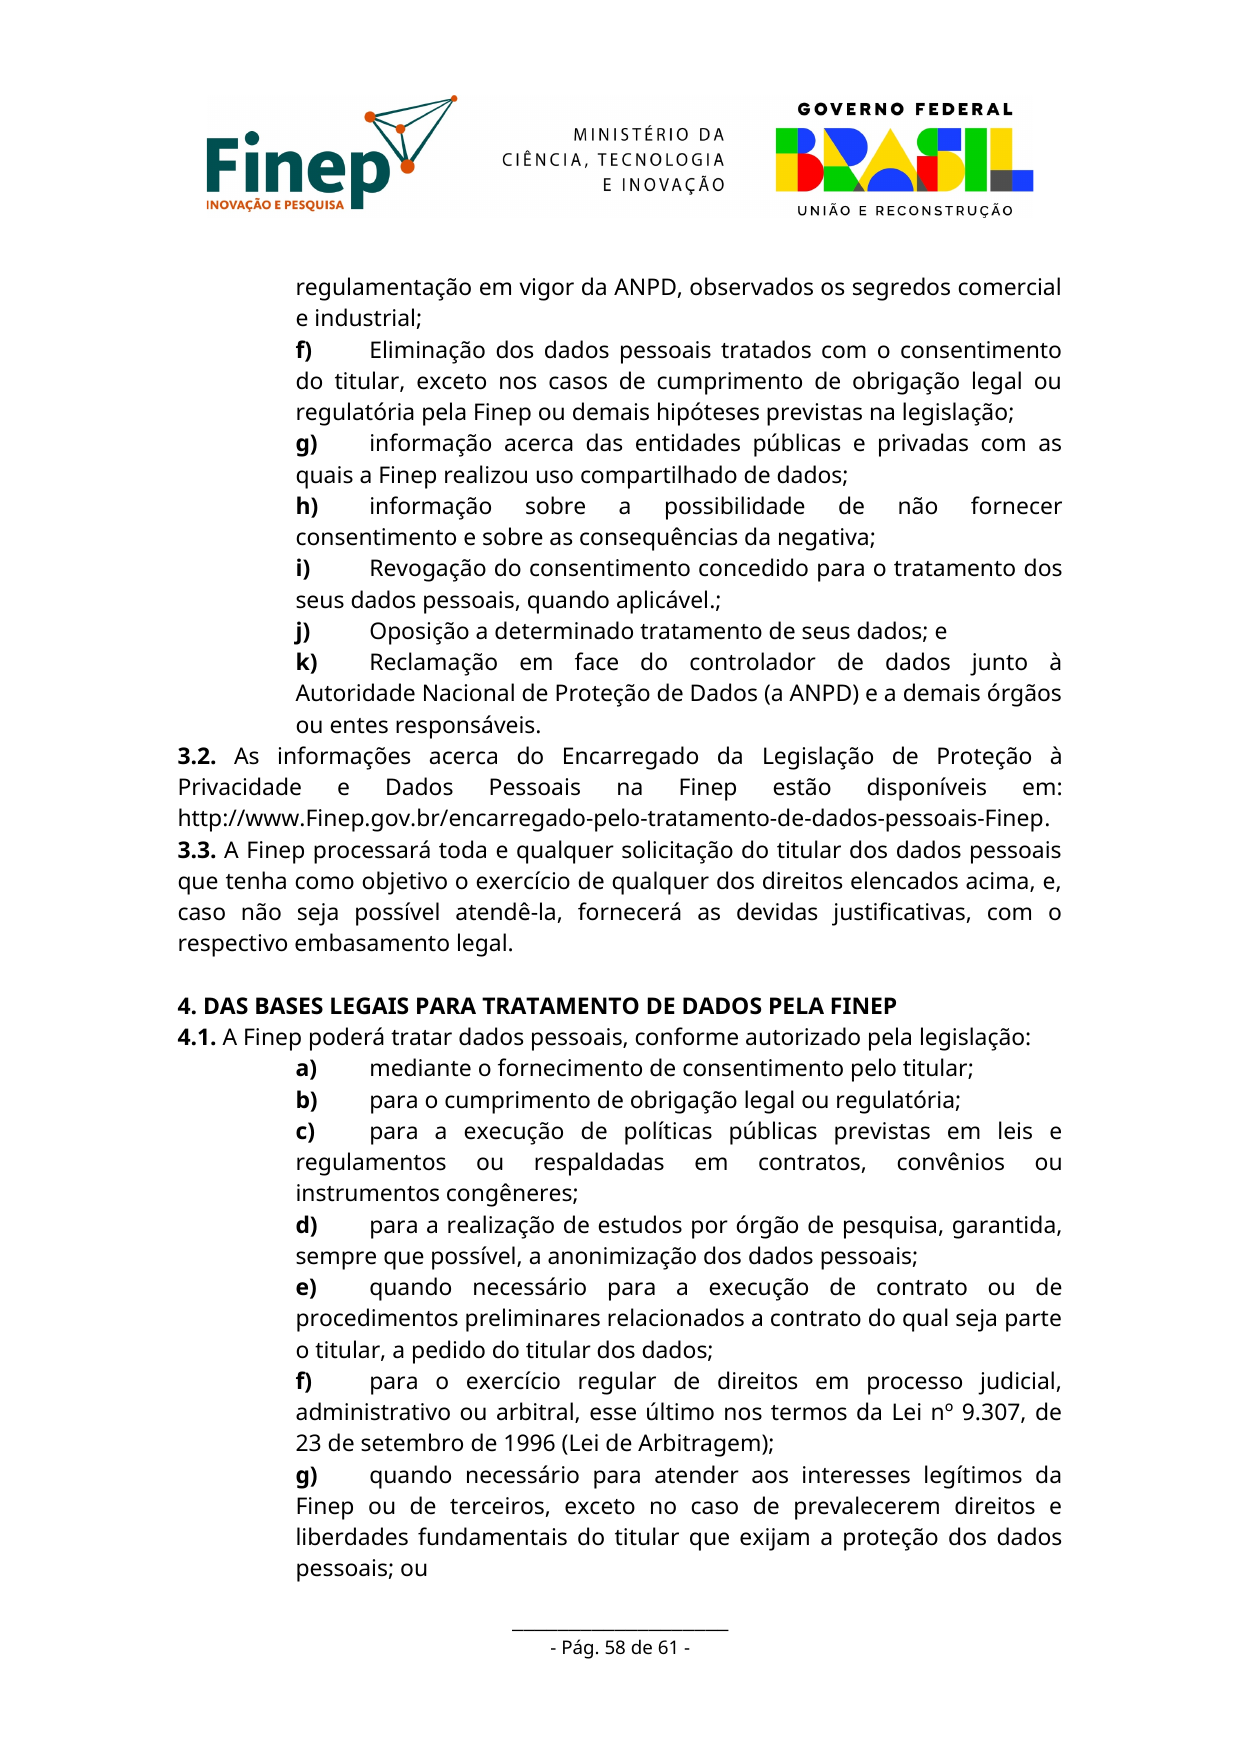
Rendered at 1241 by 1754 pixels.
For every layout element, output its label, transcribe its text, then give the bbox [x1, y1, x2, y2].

list mediante o fornecimento de consentimento pelo titular; [295, 1052, 1063, 1083]
list regulamentação em vigor da ANPD, observados os segredos comercial e industrial; [295, 271, 1063, 333]
list Reclamação em face do controlador de dados junto à Autoridade Nacional de Proteção de Dados (a ANPD) e a demais órgãos ou entes responsáveis. [295, 646, 1063, 739]
list Oposição a determinado tratamento de seus dados; e [295, 614, 1063, 646]
list para a realização de estudos por órgão de pesquisa, garantida, sempre que possível, a anonimização dos dados pessoais; [295, 1208, 1063, 1271]
list informação acerca das entidades públicas e privadas com as quais a Finep realizou uso compartilhado de dados; [295, 427, 1063, 489]
text 3.2. As informações acerca do Encarregado da Legislação de Proteção à Privacidade e Dados Pessoais na Finep estão disponíveis em: http://www.Finep.gov.br/encarregado-pelo-tratamento-de-dados-pessoais-Finep. [177, 739, 1063, 833]
text 4. DAS BASES LEGAIS PARA TRATAMENTO DE DADOS PELA FINEP [177, 989, 1063, 1021]
list para a execução de políticas públicas previstas em leis e regulamentos ou respaldadas em contratos, convênios ou instrumentos congêneres; [295, 1114, 1063, 1208]
text 4.1. A Finep poderá tratar dados pessoais, conforme autorizado pela legislação: [177, 1021, 1063, 1052]
text 3.3. A Finep processará toda e qualquer solicitação do titular dos dados pessoais que tenha como objetivo o exercício de qualquer dos direitos elencados acima, e, caso não seja possível atendê-la, fornecerá as devidas justificativas, com o respectivo embasamento legal. [177, 833, 1063, 958]
list quando necessário para a execução de contrato ou de procedimentos preliminares relacionados a contrato do qual seja parte o titular, a pedido do titular dos dados; [295, 1271, 1063, 1364]
list informação sobre a possibilidade de não fornecer consentimento e sobre as consequências da negativa; [295, 489, 1063, 552]
list para o cumprimento de obrigação legal ou regulatória; [295, 1083, 1063, 1114]
list quando necessário para atender aos interesses legítimos da Finep ou de terceiros, exceto no caso de prevalecerem direitos e liberdades fundamentais do titular que exijam a proteção dos dados pessoais; ou [295, 1458, 1063, 1583]
list para o exercício regular de direitos em processo judicial, administrativo ou arbitral, esse último nos termos da Lei nº 9.307, de 23 de setembro de 1996 (Lei de Arbitragem); [295, 1364, 1063, 1458]
list Eliminação dos dados pessoais tratados com o consentimento do titular, exceto nos casos de cumprimento de obrigação legal ou regulatória pela Finep ou demais hipóteses previstas na legislação; [295, 333, 1063, 427]
list Revogação do consentimento concedido para o tratamento dos seus dados pessoais, quando aplicável.; [295, 552, 1063, 614]
